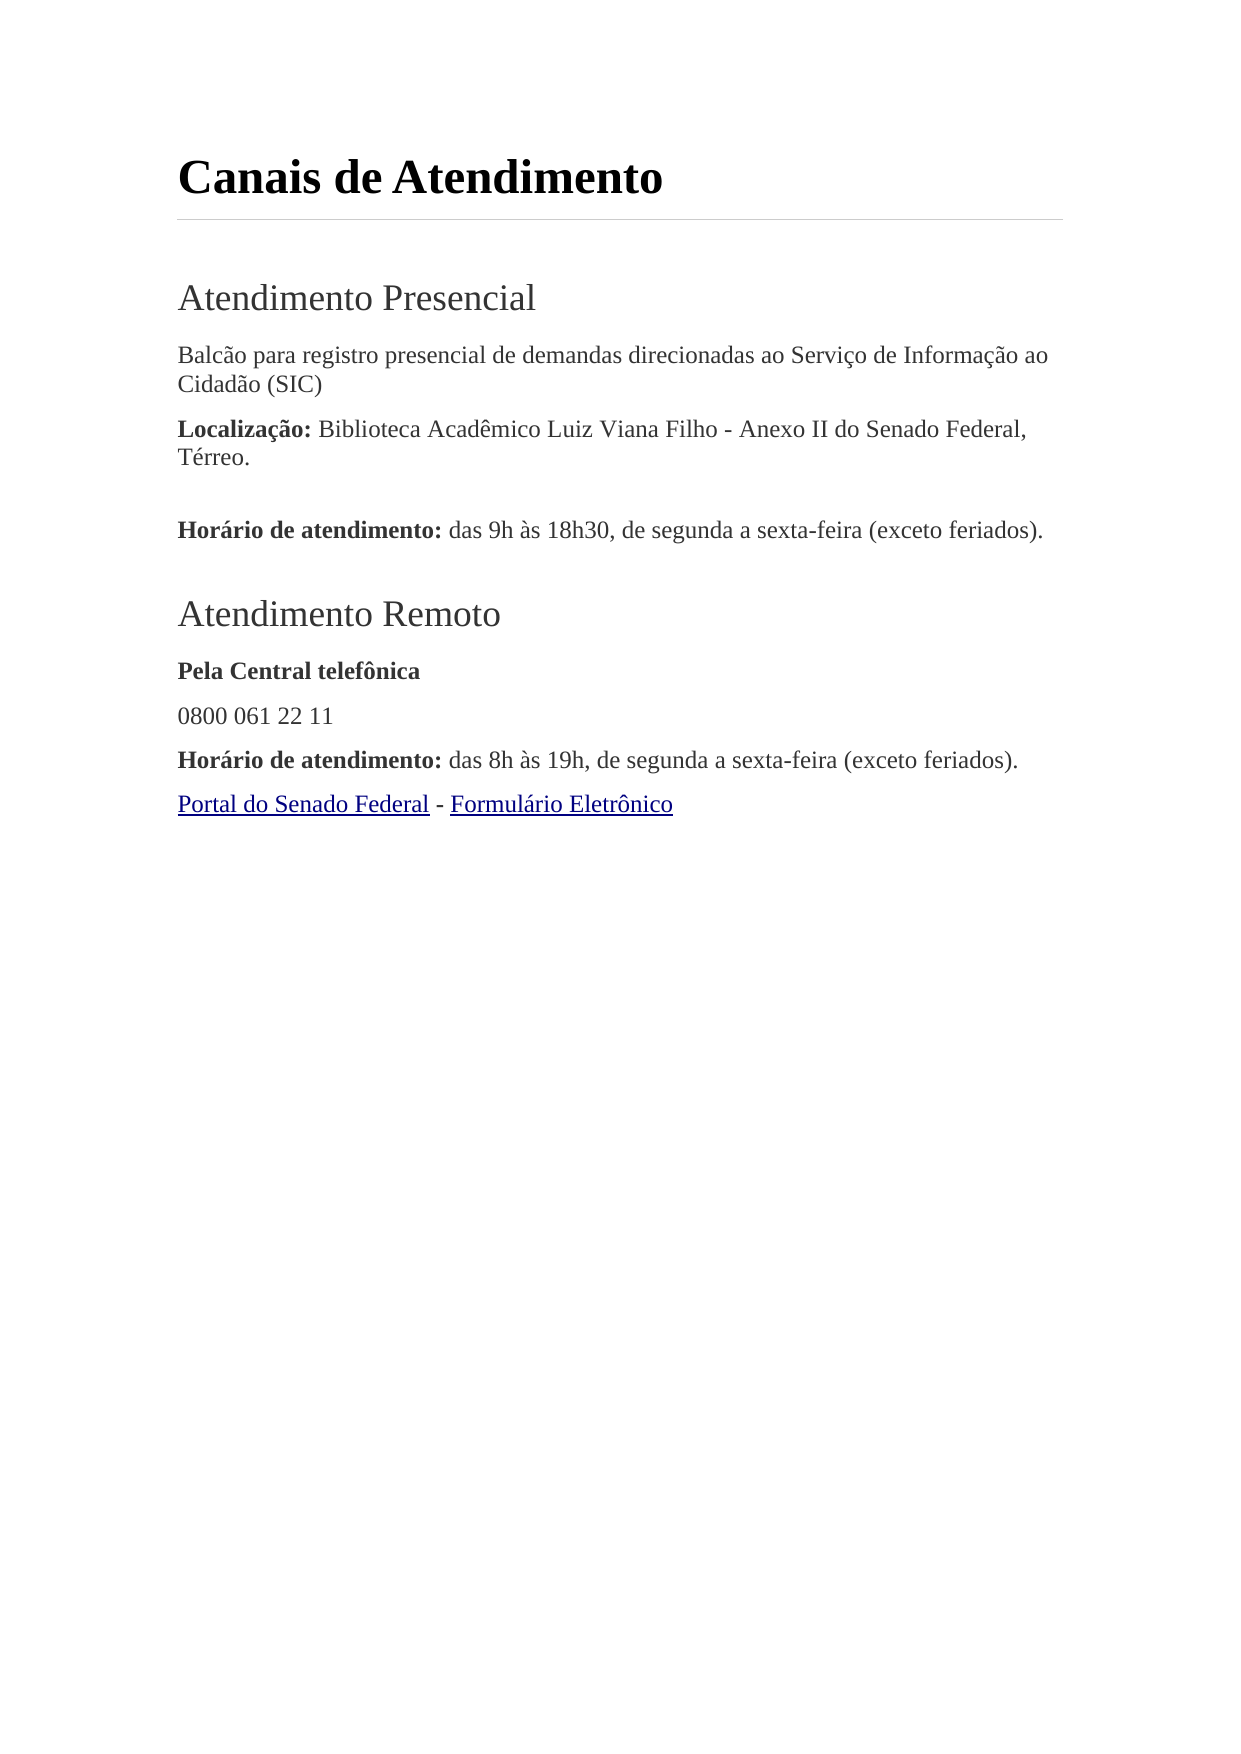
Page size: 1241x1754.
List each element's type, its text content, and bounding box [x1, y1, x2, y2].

text 0800 061 22 11 [177, 701, 1063, 729]
text Portal do Senado Federal - Formulário Eletrônico [177, 789, 1063, 818]
text Localização: Biblioteca Acadêmico Luiz Viana Filho - Anexo II do Senado Federal, Térreo. [177, 414, 1063, 471]
text Balcão para registro presencial de demandas direcionadas ao Serviço de Informação ao Cidadão (SIC) [177, 341, 1063, 398]
text Pela Central telefônica [177, 656, 1063, 685]
text Horário de atendimento: das 9h às 18h30, de segunda a sexta-feira (exceto feriados). [177, 487, 1063, 544]
text Horário de atendimento: das 8h às 19h, de segunda a sexta-feira (exceto feriados). [177, 745, 1063, 774]
subtitle Atendimento Presencial [177, 275, 1063, 318]
subtitle Atendimento Remoto [177, 591, 1063, 634]
subtitle Canais de Atendimento [177, 148, 1063, 219]
